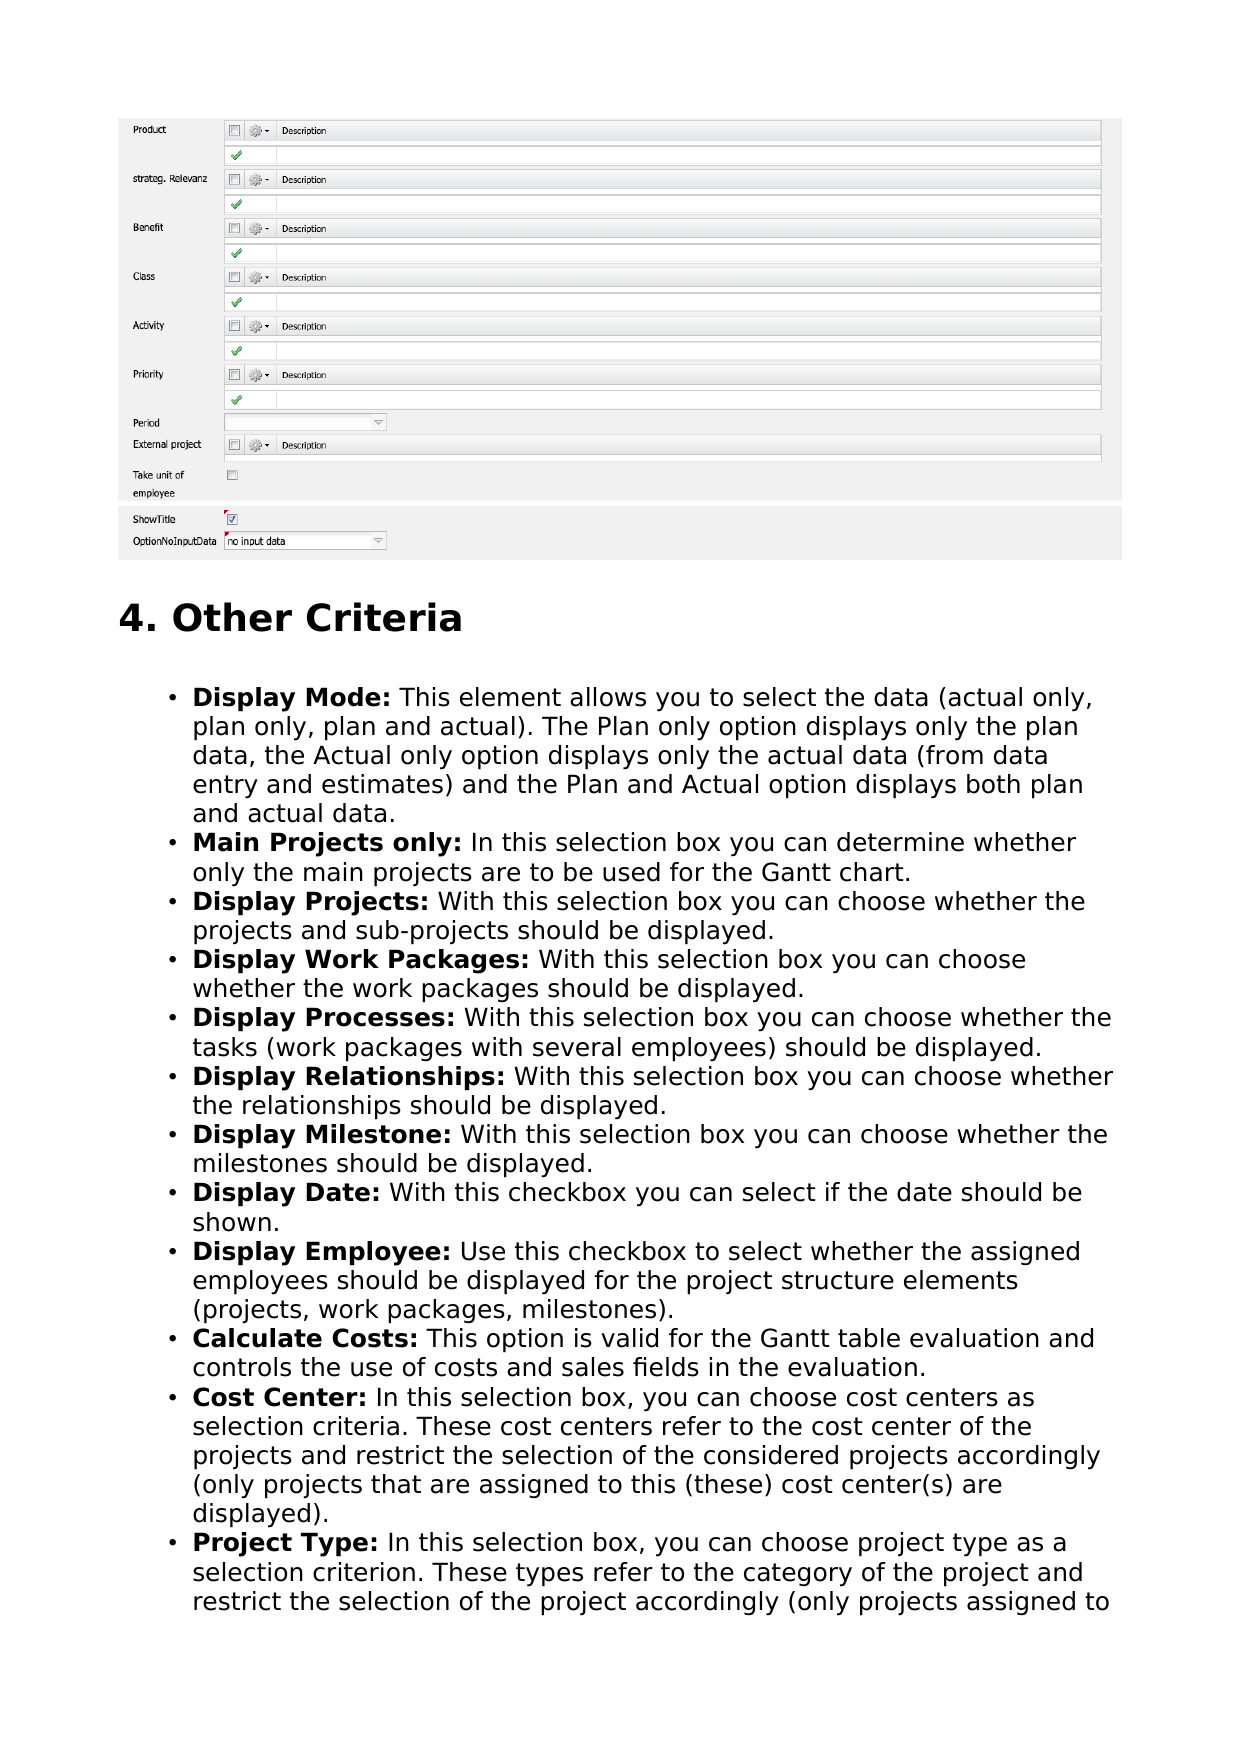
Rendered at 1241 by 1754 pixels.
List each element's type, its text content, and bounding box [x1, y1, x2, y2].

list Display Projects: With this selection box you can choose whether the projects and sub-projects should be displayed. [177, 887, 1122, 945]
list Display Date: With this checkbox you can select if the date should be shown. [177, 1178, 1122, 1237]
list Calculate Costs: This option is valid for the Gantt table evaluation and controls the use of costs and sales fields in the evaluation. [177, 1324, 1122, 1383]
list Display Relationships: With this selection box you can choose whether the relationships should be displayed. [177, 1062, 1122, 1120]
list Display Processes: With this selection box you can choose whether the tasks (work packages with several employees) should be displayed. [177, 1003, 1122, 1062]
picture [118, 506, 1123, 560]
list Display Milestone: With this selection box you can choose whether the milestones should be displayed. [177, 1120, 1122, 1178]
subtitle 4. Other Criteria [118, 597, 1122, 641]
list Project Type: In this selection box, you can choose project type as a selection criterion. These types refer to the category of the project and restrict the selection of the project accordingly (only projects assigned to [177, 1528, 1122, 1616]
list Cost Center: In this selection box, you can choose cost centers as selection criteria. These cost centers refer to the cost center of the projects and restrict the selection of the considered projects accordingly (only projects that are assigned to this (these) cost center(s) are displayed). [177, 1383, 1122, 1528]
picture [118, 118, 1123, 501]
list Main Projects only: In this selection box you can determine whether only the main projects are to be used for the Gantt chart. [177, 828, 1122, 887]
list Display Employee: Use this checkbox to select whether the assigned employees should be displayed for the project structure elements (projects, work packages, milestones). [177, 1237, 1122, 1324]
list Display Work Packages: With this selection box you can choose whether the work packages should be displayed. [177, 945, 1122, 1003]
list Display Mode: This element allows you to select the data (actual only, plan only, plan and actual). The Plan only option displays only the plan data, the Actual only option displays only the actual data (from data entry and estimates) and the Plan and Actual option displays both plan and actual data. [177, 683, 1122, 828]
